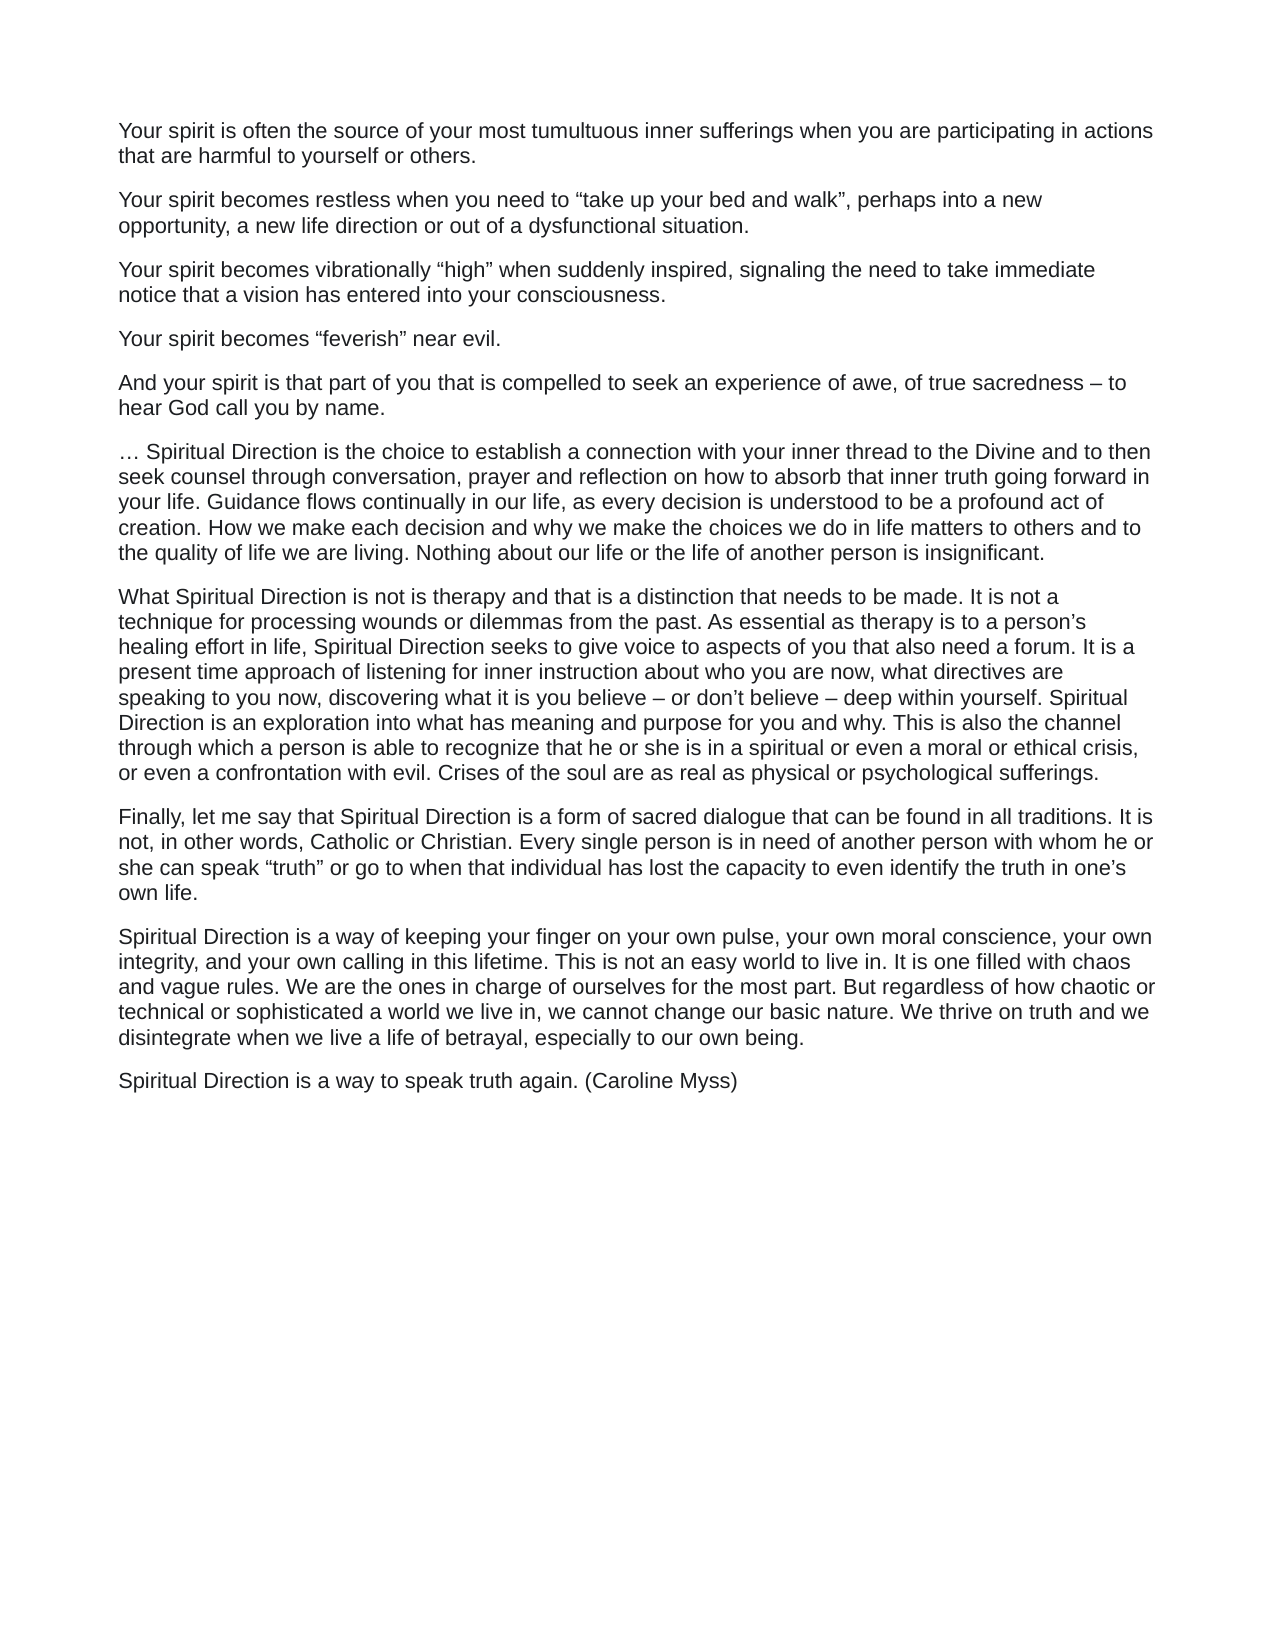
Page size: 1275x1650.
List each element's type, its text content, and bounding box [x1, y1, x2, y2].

text Your spirit becomes “feverish” near evil. [118, 326, 1157, 351]
text Your spirit becomes vibrationally “high” when suddenly inspired, signaling the need to take immediate notice that a vision has entered into your consciousness. [118, 256, 1157, 307]
text And your spirit is that part of you that is compelled to seek an experience of awe, of true sacredness – to hear God call you by name. [118, 369, 1157, 420]
text Your spirit becomes restless when you need to “take up your bed and walk”, perhaps into a new opportunity, a new life direction or out of a dysfunctional situation. [118, 187, 1157, 238]
text … Spiritual Direction is the choice to establish a connection with your inner thread to the Divine and to then seek counsel through conversation, prayer and reflection on how to absorb that inner truth going forward in your life. Guidance flows continually in our life, as every decision is understood to be a profound act of creation. How we make each decision and why we make the choices we do in life matters to others and to the quality of life we are living. Nothing about our life or the life of another person is insignificant. [118, 439, 1157, 565]
text Your spirit is often the source of your most tumultuous inner sufferings when you are participating in actions that are harmful to yourself or others. [118, 118, 1157, 168]
text What Spiritual Direction is not is therapy and that is a distinction that needs to be made. It is not a technique for processing wounds or dilemmas from the past. As essential as therapy is to a person’s healing effort in life, Spiritual Direction seeks to give voice to aspects of you that also need a forum. It is a present time approach of listening for inner instruction about who you are now, what directives are speaking to you now, discovering what it is you believe – or don’t believe – deep within yourself. Spiritual Direction is an exploration into what has meaning and purpose for you and why. This is also the channel through which a person is able to recognize that he or she is in a spiritual or even a moral or ethical crisis, or even a confrontation with evil. Crises of the soul are as real as physical or psychological sufferings. [118, 583, 1157, 785]
text Finally, let me say that Spiritual Direction is a form of sacred dialogue that can be found in all traditions. It is not, in other words, Catholic or Christian. Every single person is in need of another person with whom he or she can speak “truth” or go to when that individual has lost the capacity to even identify the truth in one’s own life. [118, 804, 1157, 905]
text Spiritual Direction is a way to speak truth again. (Caroline Myss) [118, 1068, 1157, 1093]
text Spiritual Direction is a way of keeping your finger on your own pulse, your own moral conscience, your own integrity, and your own calling in this lifetime. This is not an easy world to live in. It is one filled with chaos and vague rules. We are the ones in charge of ourselves for the most part. But regardless of how chaotic or technical or sophisticated a world we live in, we cannot change our basic nature. We thrive on truth and we disintegrate when we live a life of betrayal, especially to our own being. [118, 923, 1157, 1049]
